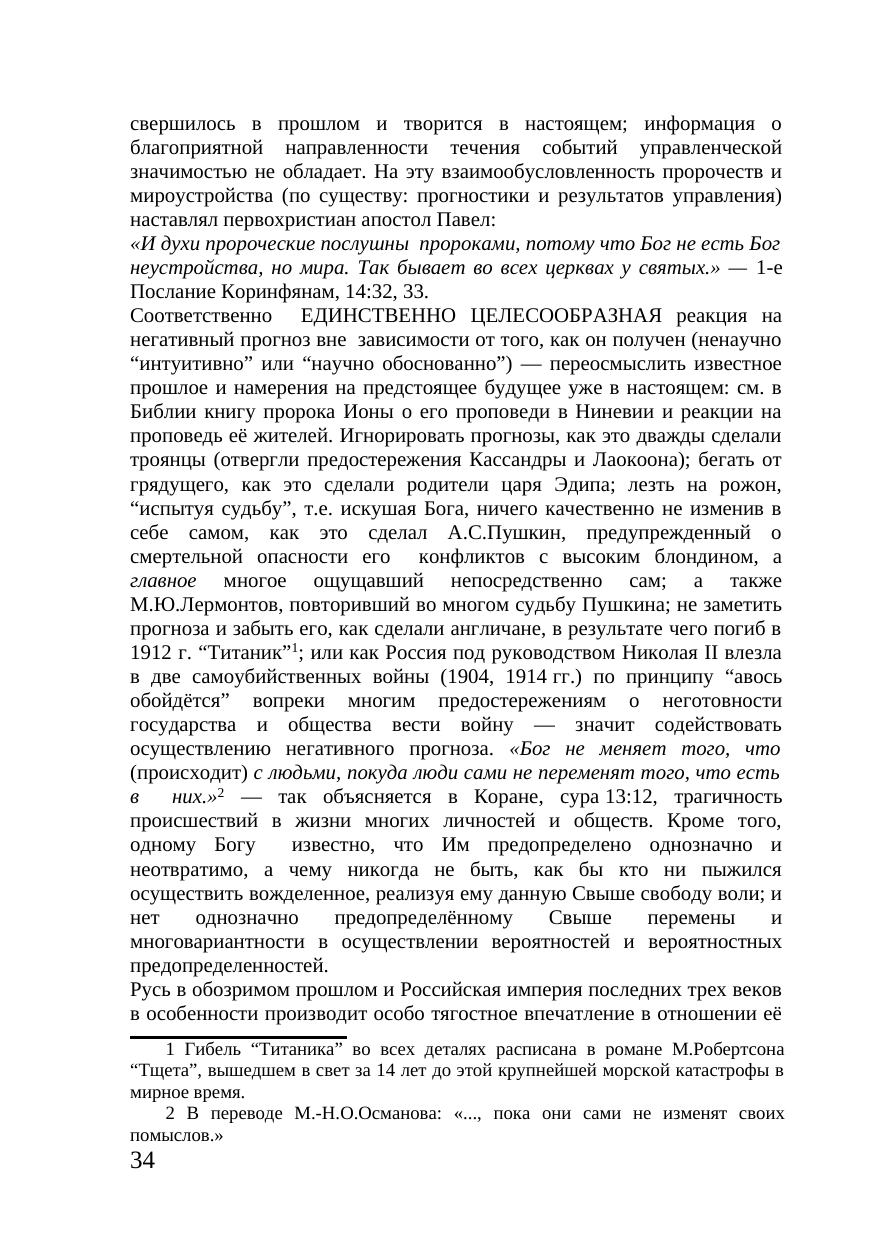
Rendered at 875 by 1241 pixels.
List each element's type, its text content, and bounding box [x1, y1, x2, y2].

text «И духи пророческие послушны пророками, потому что Бог не есть Бог неустройства, но мира. Так бывает во всех церквах у святых.» — 1‑е Послание Коринфянам, 14:32, 33. [130, 231, 783, 303]
text свершилось в прошлом и творится в настоящем; информация о благоприятной направленности течения событий управленческой значимостью не обладает. На эту взаимообусловленность пророчеств и мироустройства (по существу: прогностики и результатов управления) наставлял первохристиан апостол Павел: [130, 111, 783, 231]
text Соответственно ЕДИНСТВЕННО ЦЕЛЕСООБРАЗНАЯ реакция на негативный прогноз вне зависимости от того, как он получен (ненаучно “интуитивно” или “научно обоснованно”) — переосмыслить известное прошлое и намерения на предстоящее будущее уже в настоящем: см. в Библии книгу пророка Ионы о его проповеди в Ниневии и реакции на проповедь её жителей. Игнорировать прогнозы, как это дважды сделали троянцы (отвергли предостережения Кассандры и Лаокоона); бегать от грядущего, как это сделали родители царя Эдипа; лезть на рожон, “испытуя судьбу”, т.е. искушая Бога, ничего качественно не изменив в себе самом, как это сделал А.С.Пушкин, предупрежденный о смертельной опасности его конфликтов с высоким блондином, а главное многое ощущавший непосредственно сам; а также М.Ю.Лермонтов, повторивший во многом судьбу Пушкина; не заметить прогноза и забыть его, как сделали англичане, в результате чего погиб в 1912 г. “Титаник”; или как Россия под руководством Николая II влезла в две самоубийственных войны (1904, 1914 гг.) по принципу “авось обойдётся” вопреки многим предостережениям о неготовности государства и общества вести войну — значит содействовать осуществлению негативного прогноза. «Бог не меняет того, что (происходит) с людьми, покуда люди сами не переменят того, что есть в них.» — так объясняется в Коране, сура 13:12, трагичность происшествий в жизни многих личностей и обществ. Кроме того, одному Богу известно, что Им предопределено однозначно и неотвратимо, а чему никогда не быть, как бы кто ни пыжился осуществить вожделенное, реализуя ему данную Свыше свободу воли; и нет однозначно предопределённому Свыше перемены и многовариантности в осуществлении вероятностей и вероятностных предопределенностей. [130, 303, 783, 977]
text Гибель “Титаника” во всех деталях расписана в романе М.Робертсона “Тщета”, вышедшем в свет за 14 лет до этой крупнейшей морской катастрофы в мирное время. [130, 1038, 786, 1102]
text В переводе М.-Н.О.Османова: «..., пока они сами не изменят своих помыслов.» [130, 1102, 786, 1145]
text Русь в обозримом прошлом и Российская империя последних трех веков в особенности производит особо тягостное впечатление в отношении её [130, 977, 783, 1025]
